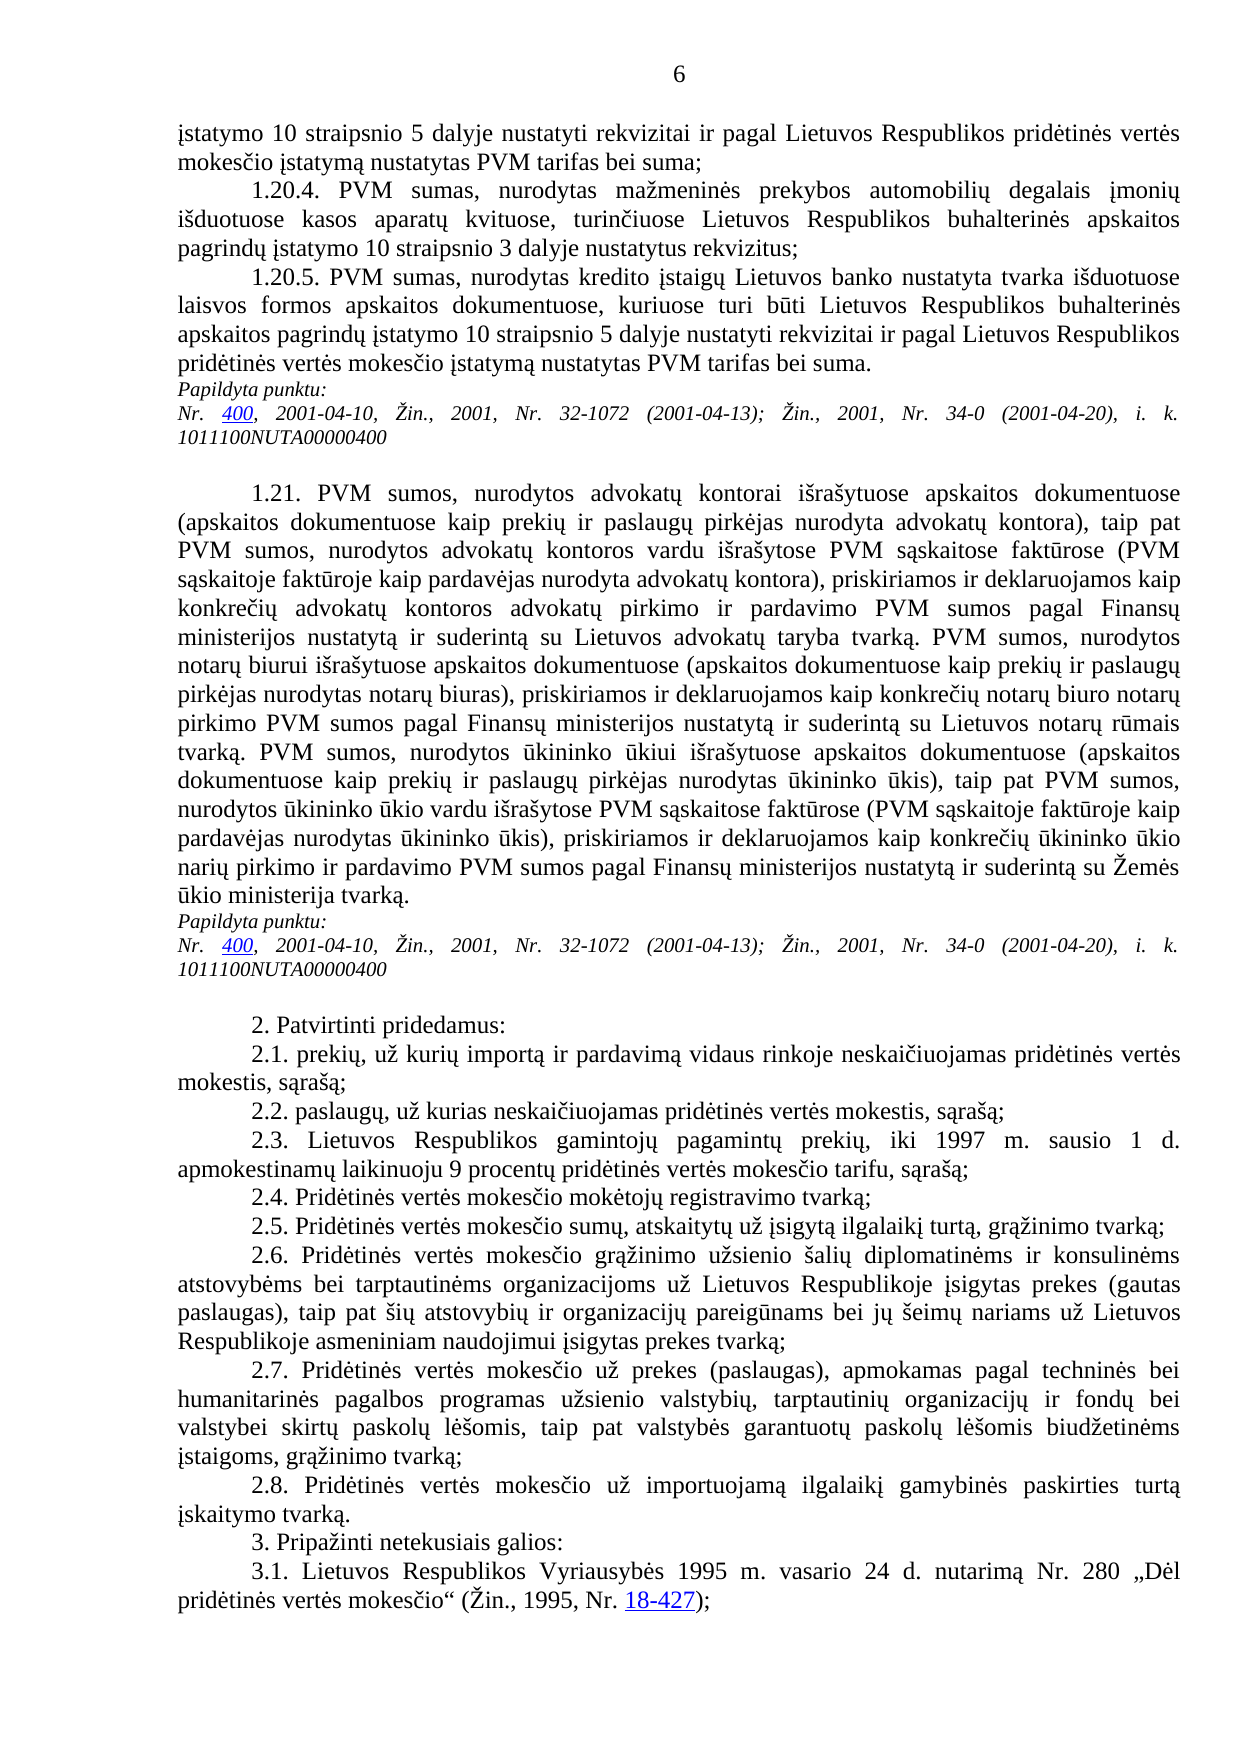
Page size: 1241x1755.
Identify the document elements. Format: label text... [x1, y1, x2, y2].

text Nr. 400, 2001-04-10, Žin., 2001, Nr. 32-1072 (2001-04-13); Žin., 2001, Nr. 34-0 (2001-04-20), i. k. 1011100NUTA00000400 [177, 933, 1181, 981]
text 2.3. Lietuvos Respublikos gamintojų pagamintų prekių, iki 1997 m. sausio 1 d. apmokestinamų laikinuoju 9 procentų pridėtinės vertės mokesčio tarifu, sąrašą; [177, 1125, 1181, 1182]
text 2.5. Pridėtinės vertės mokesčio sumų, atskaitytų už įsigytą ilgalaikį turtą, grąžinimo tvarką; [177, 1211, 1181, 1240]
text 2.6. Pridėtinės vertės mokesčio grąžinimo užsienio šalių diplomatinėms ir konsulinėms atstovybėms bei tarptautinėms organizacijoms už Lietuvos Respublikoje įsigytas prekes (gautas paslaugas), taip pat šių atstovybių ir organizacijų pareigūnams bei jų šeimų nariams už Lietuvos Respublikoje asmeniniam naudojimui įsigytas prekes tvarką; [177, 1240, 1181, 1355]
text Nr. 400, 2001-04-10, Žin., 2001, Nr. 32-1072 (2001-04-13); Žin., 2001, Nr. 34-0 (2001-04-20), i. k. 1011100NUTA00000400 [177, 401, 1181, 449]
text 2.2. paslaugų, už kurias neskaičiuojamas pridėtinės vertės mokestis, sąrašą; [177, 1096, 1181, 1125]
text Papildyta punktu: [177, 909, 1181, 933]
text 2.1. prekių, už kurių importą ir pardavimą vidaus rinkoje neskaičiuojamas pridėtinės vertės mokestis, sąrašą; [177, 1039, 1181, 1096]
text įstatymo 10 straipsnio 5 dalyje nustatyti rekvizitai ir pagal Lietuvos Respublikos pridėtinės vertės mokesčio įstatymą nustatytas PVM tarifas bei suma; [177, 118, 1181, 176]
text 1.20.4. PVM sumas, nurodytas mažmeninės prekybos automobilių degalais įmonių išduotuose kasos aparatų kvituose, turinčiuose Lietuvos Respublikos buhalterinės apskaitos pagrindų įstatymo 10 straipsnio 3 dalyje nustatytus rekvizitus; [177, 176, 1181, 262]
text 2.8. Pridėtinės vertės mokesčio už importuojamą ilgalaikį gamybinės paskirties turtą įskaitymo tvarką. [177, 1470, 1181, 1527]
text Papildyta punktu: [177, 377, 1181, 401]
text 2. Patvirtinti pridedamus: [177, 1010, 1181, 1039]
text 1.20.5. PVM sumas, nurodytas kredito įstaigų Lietuvos banko nustatyta tvarka išduotuose laisvos formos apskaitos dokumentuose, kuriuose turi būti Lietuvos Respublikos buhalterinės apskaitos pagrindų įstatymo 10 straipsnio 5 dalyje nustatyti rekvizitai ir pagal Lietuvos Respublikos pridėtinės vertės mokesčio įstatymą nustatytas PVM tarifas bei suma. [177, 262, 1181, 377]
text 1.21. PVM sumos, nurodytos advokatų kontorai išrašytuose apskaitos dokumentuose (apskaitos dokumentuose kaip prekių ir paslaugų pirkėjas nurodyta advokatų kontora), taip pat PVM sumos, nurodytos advokatų kontoros vardu išrašytose PVM sąskaitose faktūrose (PVM sąskaitoje faktūroje kaip pardavėjas nurodyta advokatų kontora), priskiriamos ir deklaruojamos kaip konkrečių advokatų kontoros advokatų pirkimo ir pardavimo PVM sumos pagal Finansų ministerijos nustatytą ir suderintą su Lietuvos advokatų taryba tvarką. PVM sumos, nurodytos notarų biurui išrašytuose apskaitos dokumentuose (apskaitos dokumentuose kaip prekių ir paslaugų pirkėjas nurodytas notarų biuras), priskiriamos ir deklaruojamos kaip konkrečių notarų biuro notarų pirkimo PVM sumos pagal Finansų ministerijos nustatytą ir suderintą su Lietuvos notarų rūmais tvarką. PVM sumos, nurodytos ūkininko ūkiui išrašytuose apskaitos dokumentuose (apskaitos dokumentuose kaip prekių ir paslaugų pirkėjas nurodytas ūkininko ūkis), taip pat PVM sumos, nurodytos ūkininko ūkio vardu išrašytose PVM sąskaitose faktūrose (PVM sąskaitoje faktūroje kaip pardavėjas nurodytas ūkininko ūkis), priskiriamos ir deklaruojamos kaip konkrečių ūkininko ūkio narių pirkimo ir pardavimo PVM sumos pagal Finansų ministerijos nustatytą ir suderintą su Žemės ūkio ministerija tvarką. [177, 478, 1181, 909]
text 3. Pripažinti netekusiais galios: [177, 1527, 1181, 1556]
text 2.4. Pridėtinės vertės mokesčio mokėtojų registravimo tvarką; [177, 1182, 1181, 1211]
text 3.1. Lietuvos Respublikos Vyriausybės 1995 m. vasario 24 d. nutarimą Nr. 280 „Dėl pridėtinės vertės mokesčio“ (Žin., 1995, Nr. 18-427); [177, 1556, 1181, 1614]
text 2.7. Pridėtinės vertės mokesčio už prekes (paslaugas), apmokamas pagal techninės bei humanitarinės pagalbos programas užsienio valstybių, tarptautinių organizacijų ir fondų bei valstybei skirtų paskolų lėšomis, taip pat valstybės garantuotų paskolų lėšomis biudžetinėms įstaigoms, grąžinimo tvarką; [177, 1355, 1181, 1470]
